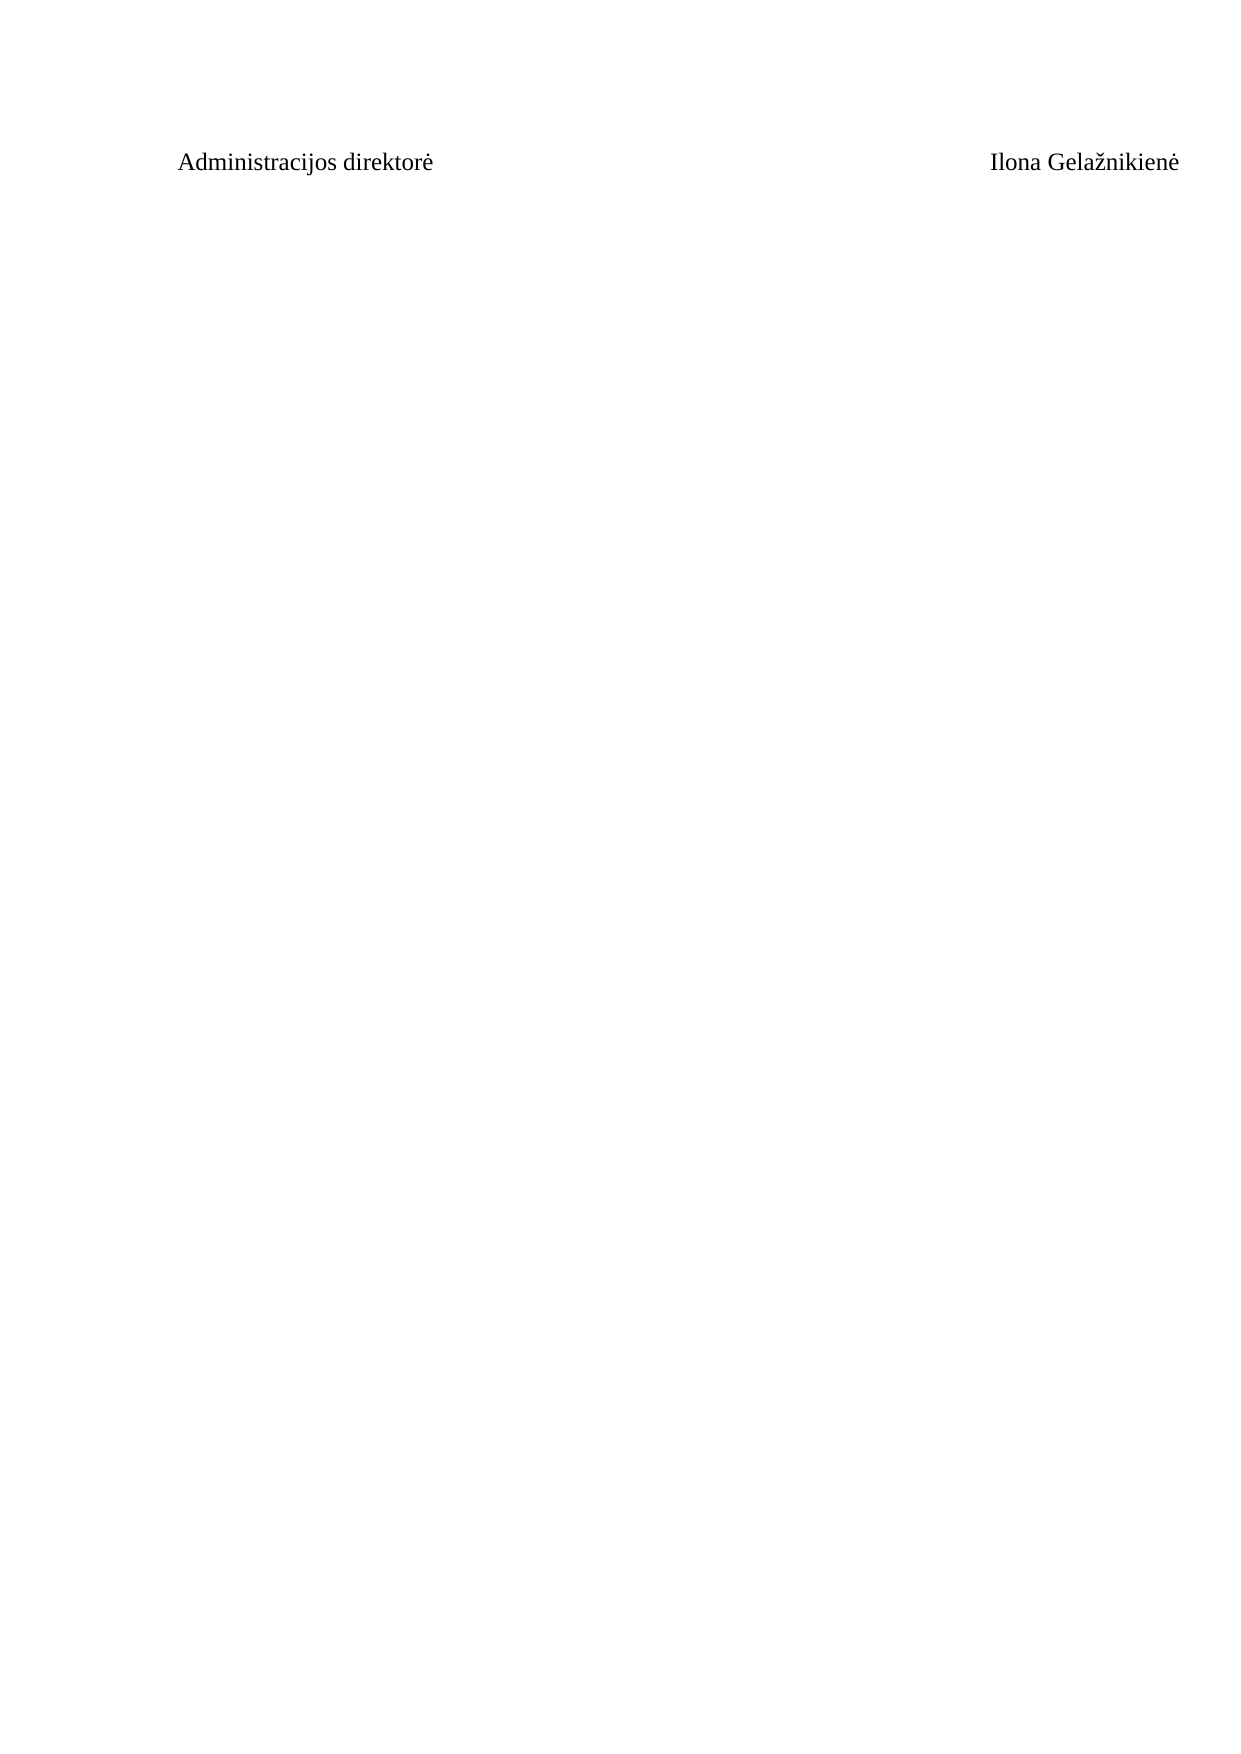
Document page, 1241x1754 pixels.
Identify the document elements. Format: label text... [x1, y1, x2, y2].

text Administracijos direktorė Ilona Gelažnikienė [177, 147, 1181, 176]
